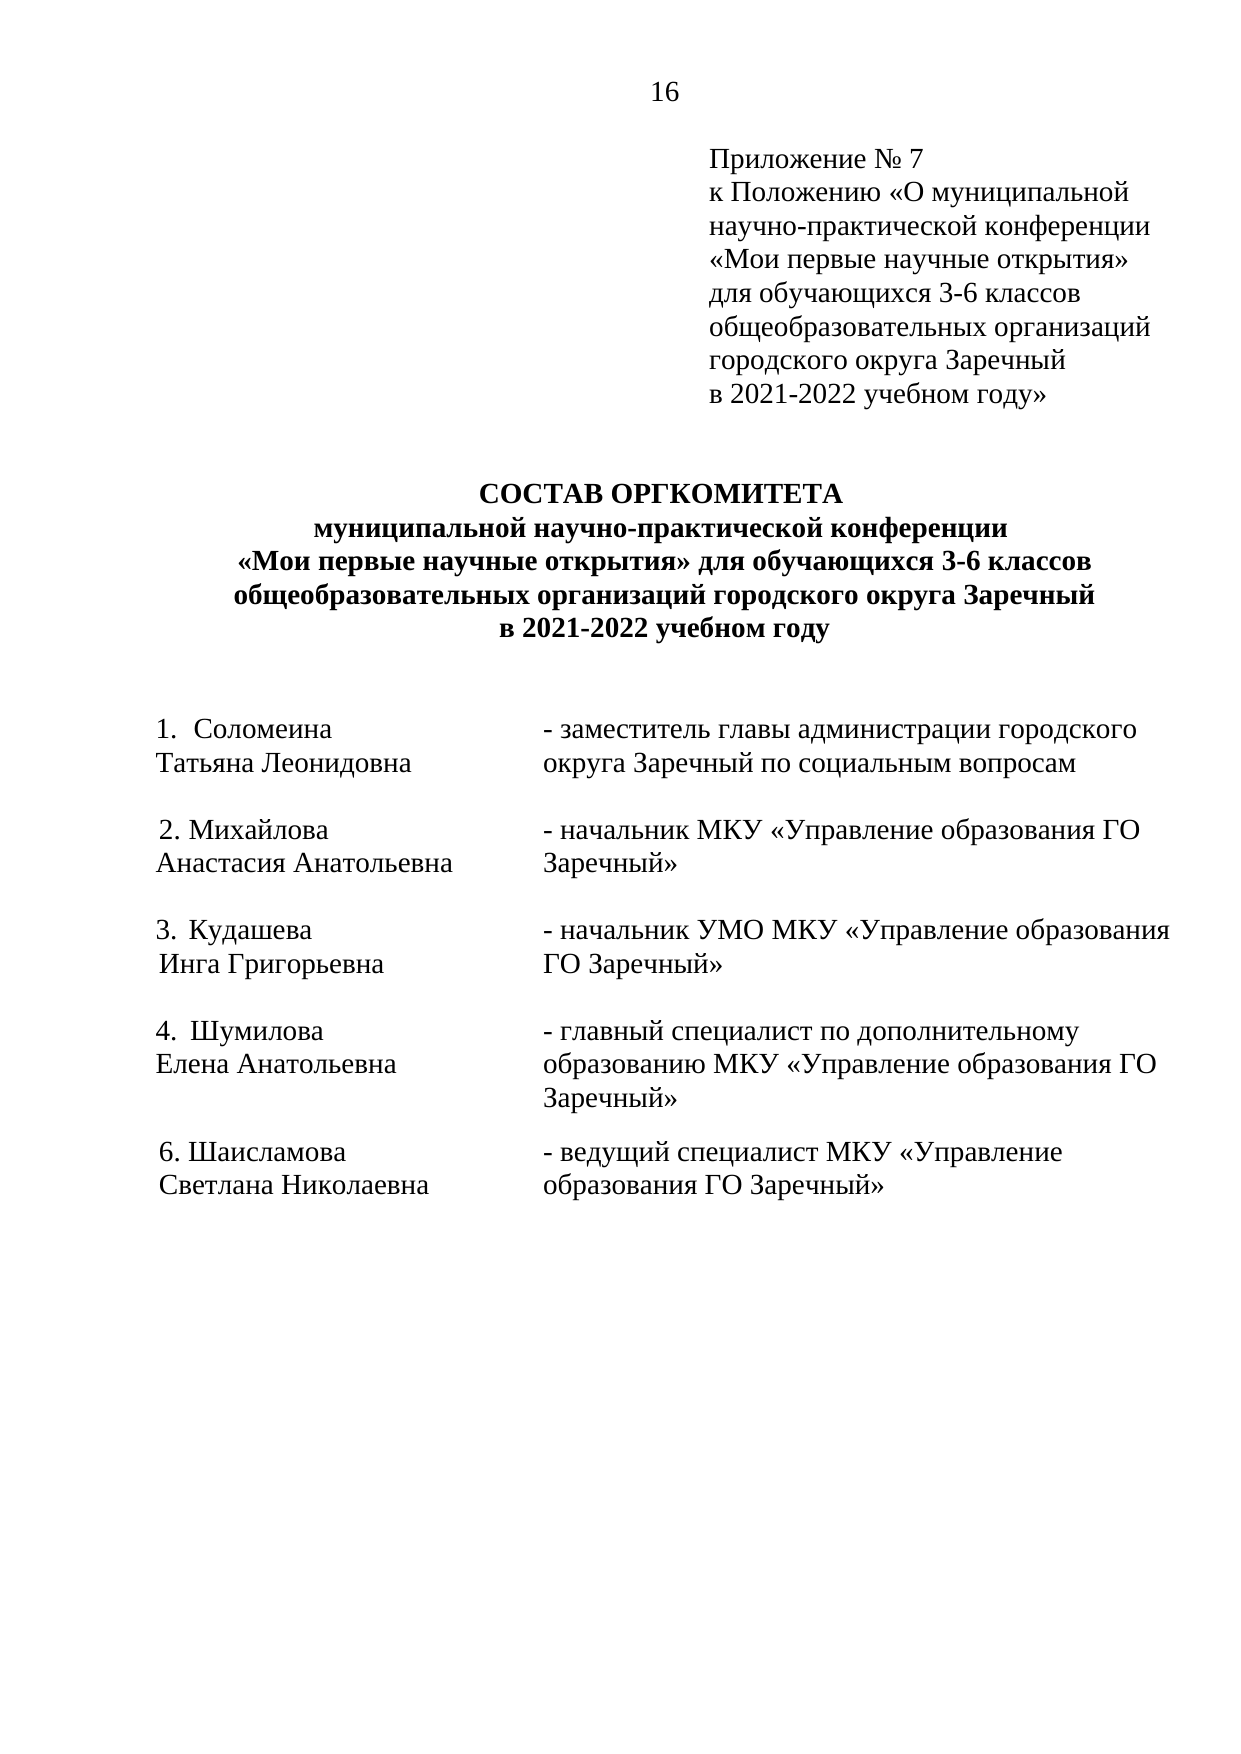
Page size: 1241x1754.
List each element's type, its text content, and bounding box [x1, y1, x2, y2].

text Приложение № 7 [709, 141, 1181, 174]
text к Положению «О муниципальной научно-практической конференции [709, 174, 1181, 242]
text «Мои первые научные открытия» [709, 242, 1181, 275]
table_cell - начальник УМО МКУ «Управление образования ГО Заречный» [532, 913, 1193, 1013]
text муниципальной научно-практической конференции [148, 510, 1181, 543]
text для обучающихся 3-6 классов общеобразовательных организаций городского округа Заречный [709, 275, 1181, 376]
table_header Соломеина Татьяна Леонидовна [144, 711, 532, 812]
text в 2021-2022 учебном году» [709, 376, 1181, 409]
table_cell - ведущий специалист МКУ «Управление образования ГО Заречный» [532, 1134, 1193, 1254]
text «Мои первые научные открытия» для обучающихся 3-6 классов общеобразовательных организаций городского округа Заречный [148, 543, 1181, 611]
table_cell Михайлова Анастасия Анатольевна [144, 812, 532, 912]
table_cell Шумилова Елена Анатольевна [144, 1013, 532, 1134]
table_cell - главный специалист по дополнительному образованию МКУ «Управление образования ГО Заречный» [532, 1013, 1193, 1134]
text СОСТАВ ОРГКОМИТЕТА [148, 476, 1181, 510]
table_header - заместитель главы администрации городского округа Заречный по социальным вопросам [532, 711, 1193, 812]
table_cell - начальник МКУ «Управление образования ГО Заречный» [532, 812, 1193, 912]
table_cell 6. Шаисламова Светлана Николаевна [144, 1134, 532, 1254]
text в 2021-2022 учебном году [148, 611, 1181, 644]
table_cell Кудашева Инга Григорьевна [144, 913, 532, 1013]
